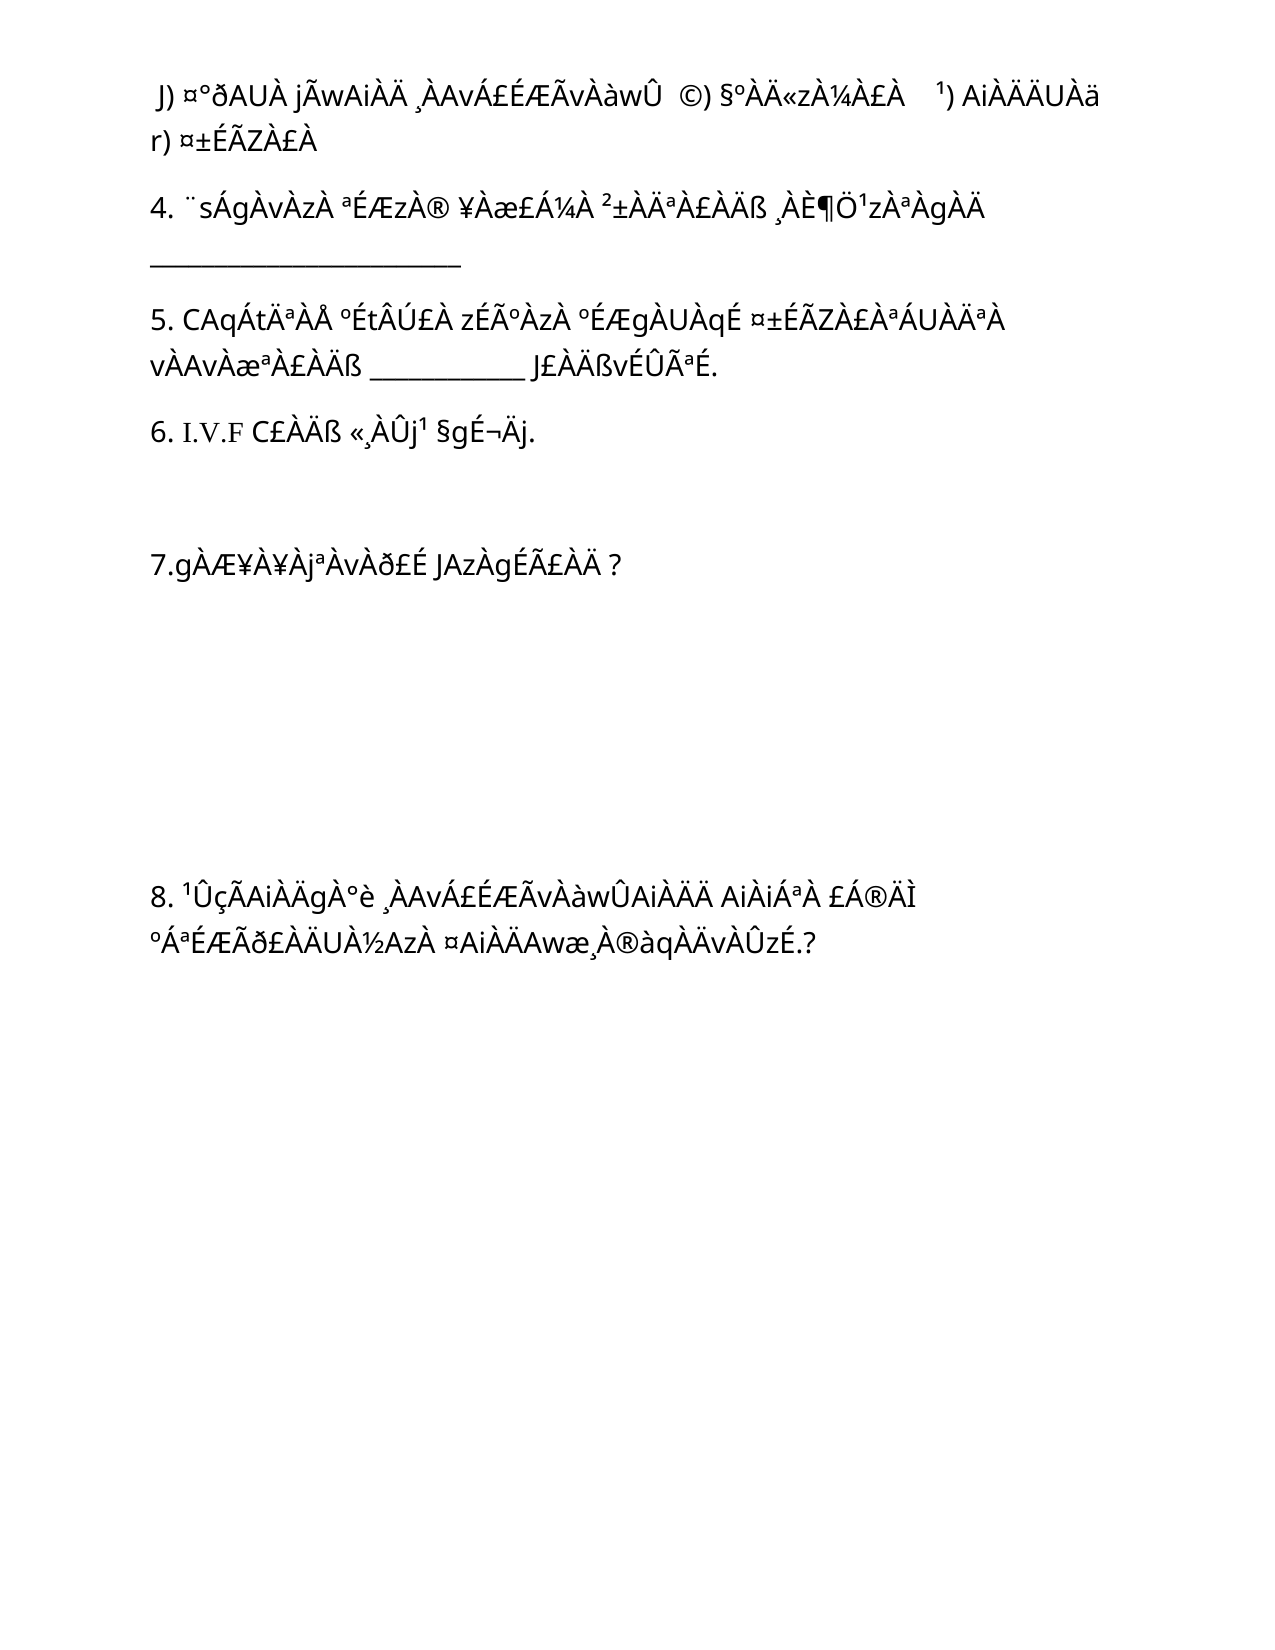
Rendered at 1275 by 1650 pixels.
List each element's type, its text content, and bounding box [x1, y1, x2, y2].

text 8. ¹ÛçÃAiÀÄgÀ°è ¸ÀAvÁ£ÉÆÃvÀàwÛAiÀÄÄ AiÀiÁªÀ £Á®ÄÌ ºÁªÉÆÃð£ÀÄUÀ½AzÀ ¤AiÀÄAwæ¸À®àqÀÄvÀÛzÉ.? [150, 876, 1125, 962]
text 5. CAqÁtÄªÀÅ ºÉtÂÚ£À zÉÃºÀzÀ ºÉÆgÀUÀqÉ ¤±ÉÃZÀ£ÀªÁUÀÄªÀ vÀAvÀæªÀ£ÀÄß ____________ J£ÀÄßvÉÛÃªÉ. [150, 299, 1125, 384]
text 6. I.V.F C£ÀÄß «¸ÀÛj¹ §gÉ¬Äj. [150, 411, 1125, 451]
text J) ¤°ðAUÀ jÃwAiÀÄ ¸ÀAvÁ£ÉÆÃvÀàwÛ ©) §ºÀÄ«zÀ¼À£À ¹) AiÀÄÄUÀä r) ¤±ÉÃZÀ£À [150, 75, 1125, 160]
text 4. ¨sÁgÀvÀzÀ ªÉÆzÀ® ¥Àæ£Á¼À ²±ÀÄªÀ£ÀÄß ¸ÀÈ¶Ö¹zÀªÀgÀÄ ________________________ [150, 187, 1125, 272]
text 7.gÀÆ¥À¥ÀjªÀvÀð£É JAzÀgÉÃ£ÀÄ ? [150, 544, 1125, 584]
